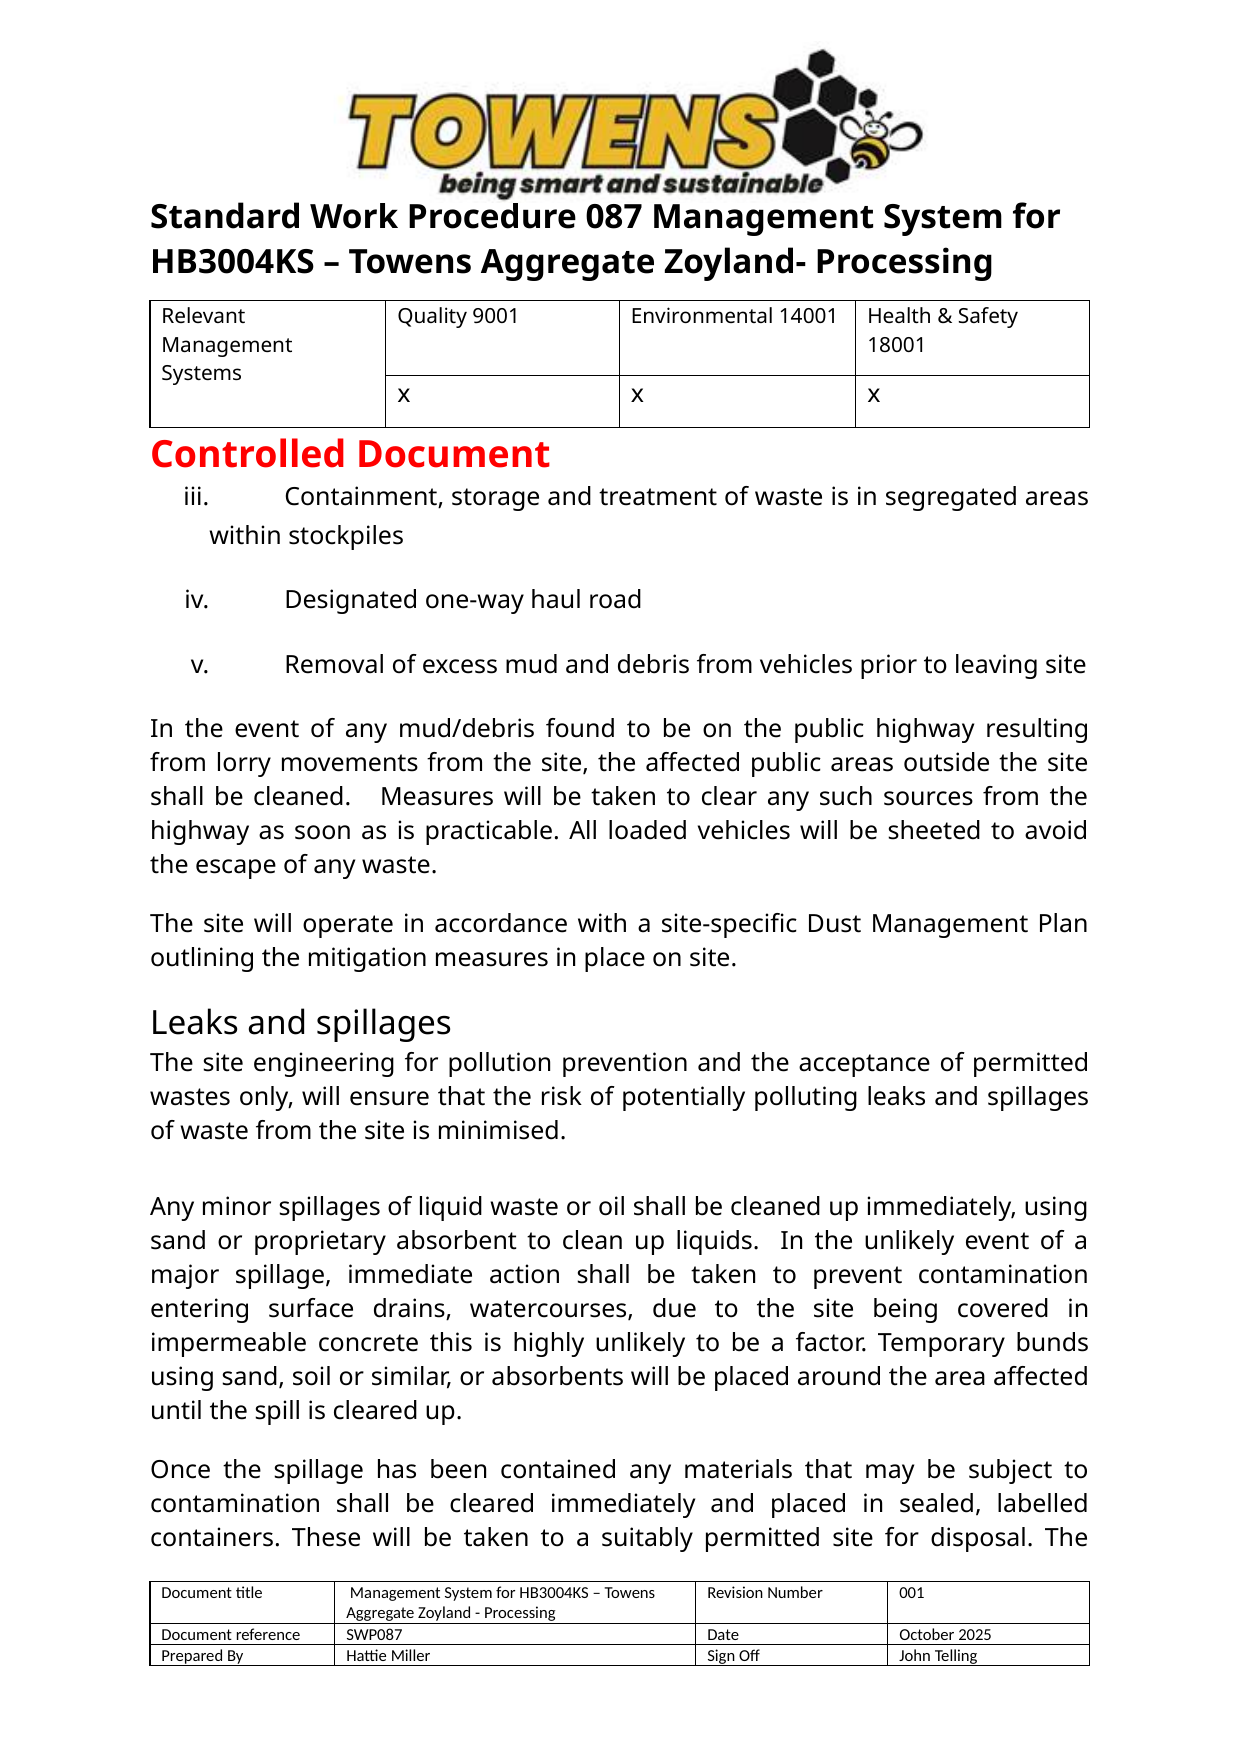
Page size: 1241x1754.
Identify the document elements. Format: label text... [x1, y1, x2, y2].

text The site will operate in accordance with a site-specific Dust Management Plan outlining the mitigation measures in place on site. [150, 906, 1090, 974]
subtitle Leaks and spillages [150, 999, 1090, 1044]
text In the event of any mud/debris found to be on the public highway resulting from lorry movements from the site, the affected public areas outside the site shall be cleaned. Measures will be taken to clear any such sources from the highway as soon as is practicable. All loaded vehicles will be sheeted to avoid the escape of any waste. [150, 711, 1090, 881]
list Containment, storage and treatment of waste is in segregated areas within stockpiles [209, 479, 1090, 552]
list Removal of excess mud and debris from vehicles prior to leaving site [209, 646, 1090, 680]
text The site engineering for pollution prevention and the acceptance of permitted wastes only, will ensure that the risk of potentially polluting leaks and spillages of waste from the site is minimised. [150, 1044, 1090, 1147]
list Designated one-way haul road [209, 582, 1090, 616]
text Once the spillage has been contained any materials that may be subject to contamination shall be cleared immediately and placed in sealed, labelled containers. These will be taken to a suitably permitted site for disposal. The [150, 1452, 1090, 1554]
text Any minor spillages of liquid waste or oil shall be cleaned up immediately, using sand or proprietary absorbent to clean up liquids. In the unlikely event of a major spillage, immediate action shall be taken to prevent contamination entering surface drains, watercourses, due to the site being covered in impermeable concrete this is highly unlikely to be a factor. Temporary bunds using sand, soil or similar, or absorbents will be placed around the area affected until the spill is cleared up. [150, 1188, 1090, 1427]
